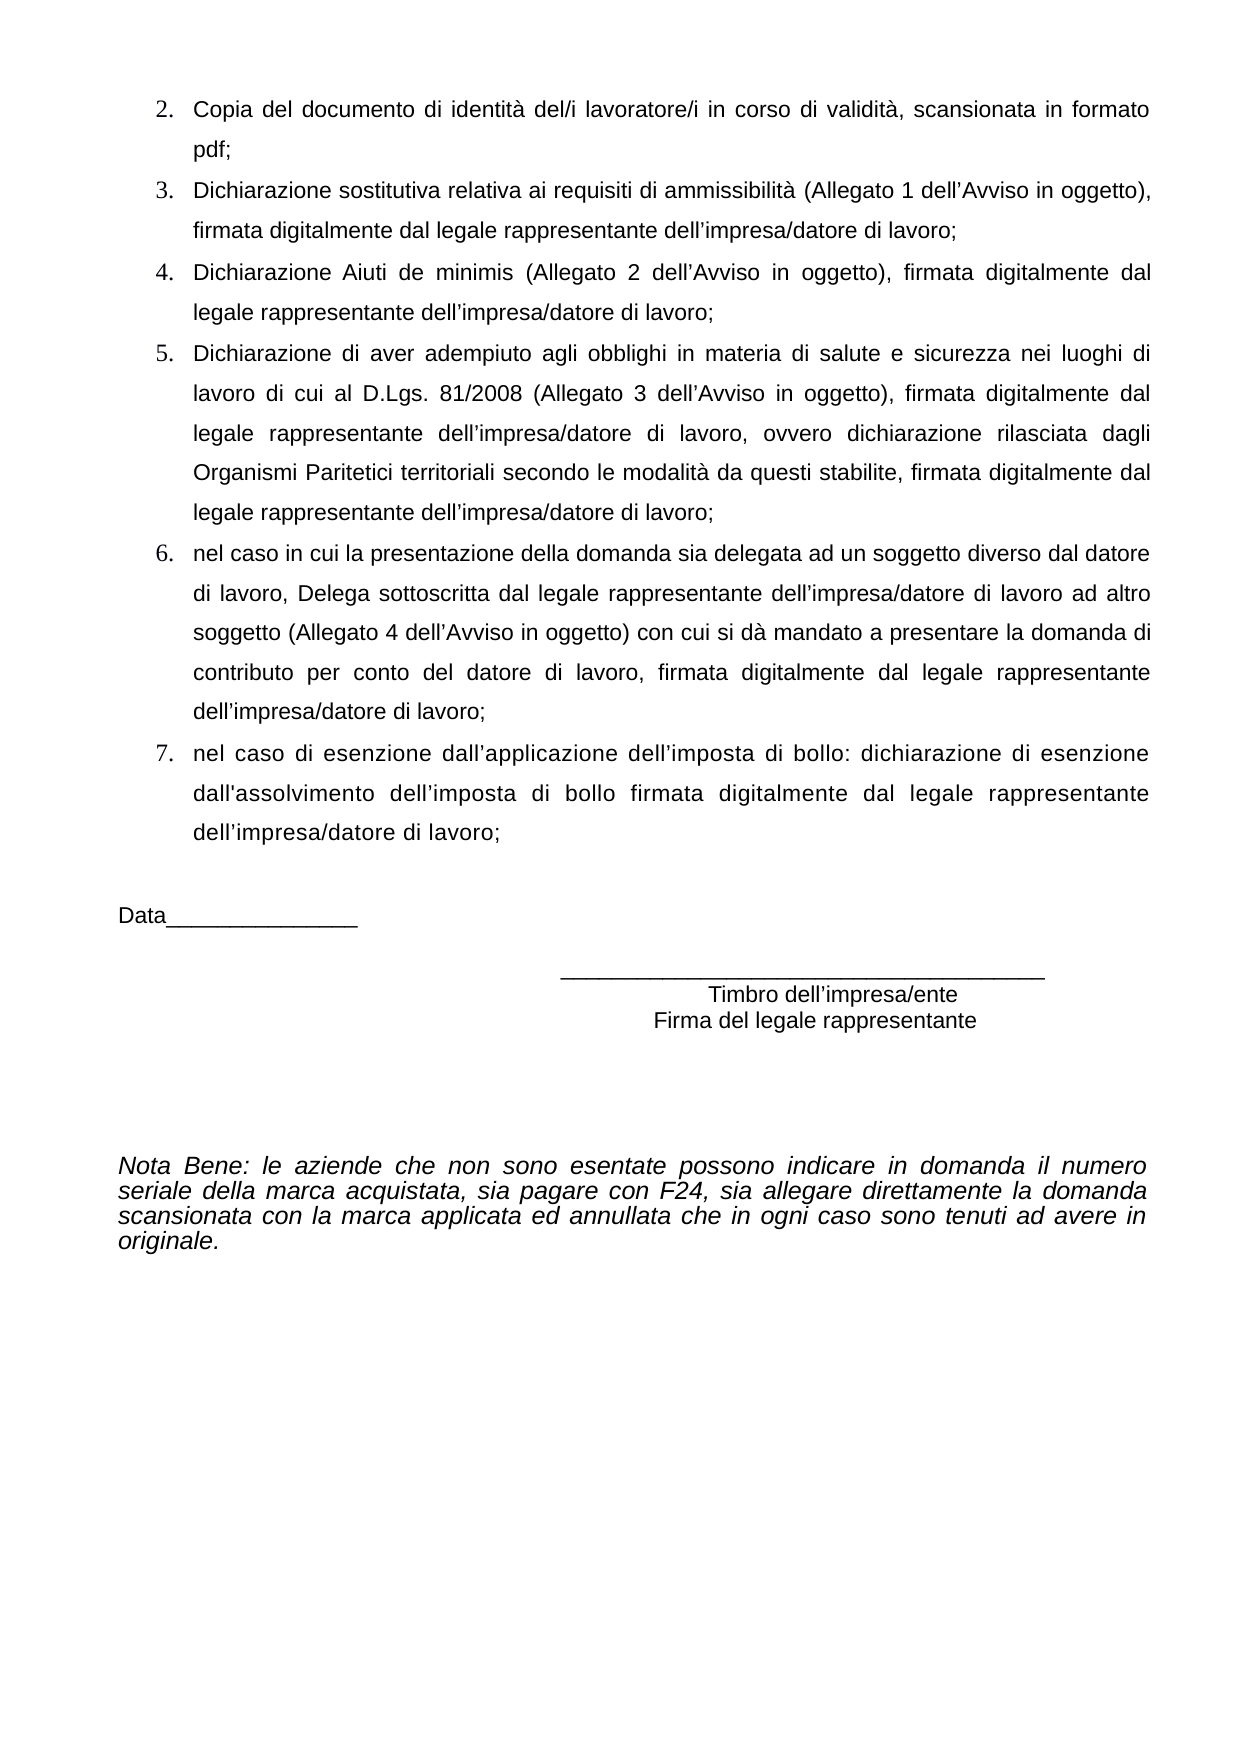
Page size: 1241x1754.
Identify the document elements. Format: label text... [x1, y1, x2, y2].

list Dichiarazione Aiuti de minimis (Allegato 2 dell’Avviso in oggetto), firmata digitalmente dal legale rappresentante dell’impresa/datore di lavoro; [155, 257, 1152, 325]
list nel caso in cui la presentazione della domanda sia delegata ad un soggetto diverso dal datore di lavoro, Delega sottoscritta dal legale rappresentante dell’impresa/datore di lavoro ad altro soggetto (Allegato 4 dell’Avviso in oggetto) con cui si dà mandato a presentare la domanda di contributo per conto del datore di lavoro, firmata digitalmente dal legale rappresentante dell’impresa/datore di lavoro; [155, 538, 1152, 724]
text Firma del legale rappresentante [592, 1007, 1052, 1033]
list Dichiarazione sostitutiva relativa ai requisiti di ammissibilità (Allegato 1 dell’Avviso in oggetto), firmata digitalmente dal legale rappresentante dell’impresa/datore di lavoro; [155, 175, 1152, 244]
text ______________________________________ Timbro dell’impresa/ente [561, 954, 1052, 1007]
text Data_______________ [118, 902, 1154, 928]
list nel caso di esenzione dall’applicazione dell’imposta di bollo: dichiarazione di esenzione dall'assolvimento dell’imposta di bollo firmata digitalmente dal legale rappresentante dell’impresa/datore di lavoro; [155, 738, 1152, 845]
text Nota Bene: le aziende che non sono esentate possono indicare in domanda il numero seriale della marca acquistata, sia pagare con F24, sia allegare direttamente la domanda scansionata con la marca applicata ed annullata che in ogni caso sono tenuti ad avere in originale. [118, 1154, 1152, 1254]
list Dichiarazione di aver adempiuto agli obblighi in materia di salute e sicurezza nei luoghi di lavoro di cui al D.Lgs. 81/2008 (Allegato 3 dell’Avviso in oggetto), firmata digitalmente dal legale rappresentante dell’impresa/datore di lavoro, ovvero dichiarazione rilasciata dagli Organismi Paritetici territoriali secondo le modalità da questi stabilite, firmata digitalmente dal legale rappresentante dell’impresa/datore di lavoro; [155, 338, 1152, 525]
list Copia del documento di identità del/i lavoratore/i in corso di validità, scansionata in formato pdf; [155, 94, 1152, 162]
